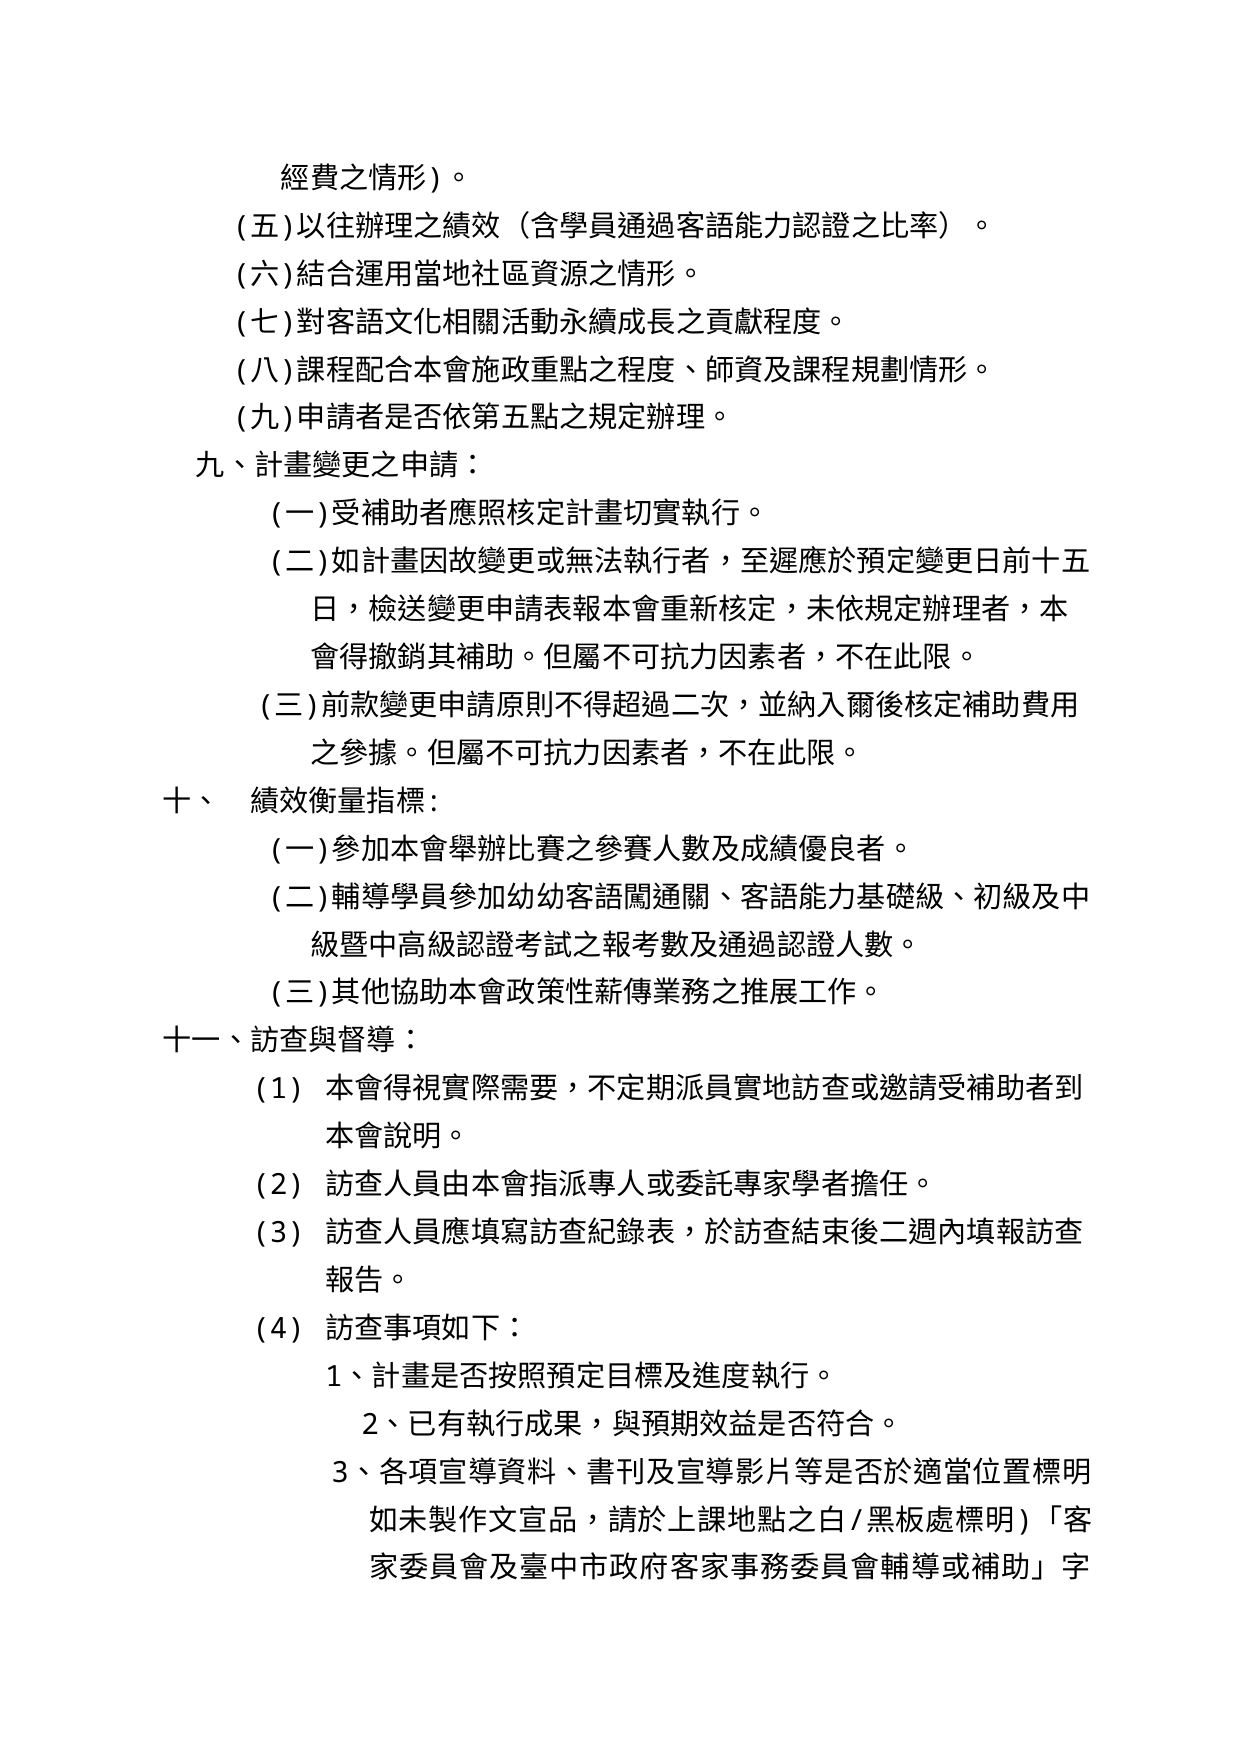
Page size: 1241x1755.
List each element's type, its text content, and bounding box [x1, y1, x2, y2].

text (三)前款變更申請原則不得超過二次，並納入爾後核定補助費用之參據。但屬不可抗力因素者，不在此限。 [222, 677, 1093, 773]
text (八)課程配合本會施政重點之程度、師資及課程規劃情形。 [162, 342, 1093, 389]
list 本會得視實際需要，不定期派員實地訪查或邀請受補助者到本會說明。 [252, 1060, 1093, 1156]
text 十一、訪查與督導： [162, 1012, 1093, 1060]
text 2、已有執行成果，與預期效益是否符合。 [133, 1396, 1093, 1444]
list 訪查人員由本會指派專人或委託專家學者擔任。 [252, 1156, 1093, 1204]
text 1、計畫是否按照預定目標及進度執行。 [325, 1348, 1093, 1396]
list 訪查事項如下： [252, 1300, 1093, 1348]
text 十、 績效衡量指標: [162, 773, 1093, 821]
text (五)以往辦理之績效（含學員通過客語能力認證之比率）。 [162, 198, 1093, 246]
text (二)如計畫因故變更或無法執行者，至遲應於預定變更日前十五日，檢送變更申請表報本會重新核定，未依規定辦理者，本會得撤銷其補助。但屬不可抗力因素者，不在此限。 [162, 533, 1093, 677]
text 經費之情形)。 [222, 150, 1093, 198]
text (九)申請者是否依第五點之規定辦理。 [162, 389, 1093, 437]
text (六)結合運用當地社區資源之情形。 [162, 246, 1093, 294]
text (一)參加本會舉辦比賽之參賽人數及成績優良者。 [162, 821, 1093, 869]
text 3、各項宣導資料、書刊及宣導影片等是否於適當位置標明如未製作文宣品，請於上課地點之白/黑板處標明)「客家委員會及臺中市政府客家事務委員會輔導或補助」字 [295, 1444, 1093, 1587]
list 訪查人員應填寫訪查紀錄表，於訪查結束後二週內填報訪查報告。 [252, 1204, 1093, 1300]
text (二)輔導學員參加幼幼客語闖通關、客語能力基礎級、初級及中級暨中高級認證考試之報考數及通過認證人數。 [162, 869, 1093, 964]
text (一)受補助者應照核定計畫切實執行。 [162, 485, 1093, 533]
text (七)對客語文化相關活動永續成長之貢獻程度。 [162, 294, 1093, 342]
text (三)其他協助本會政策性薪傳業務之推展工作。 [162, 964, 1093, 1012]
text 九、計畫變更之申請： [178, 437, 1093, 485]
